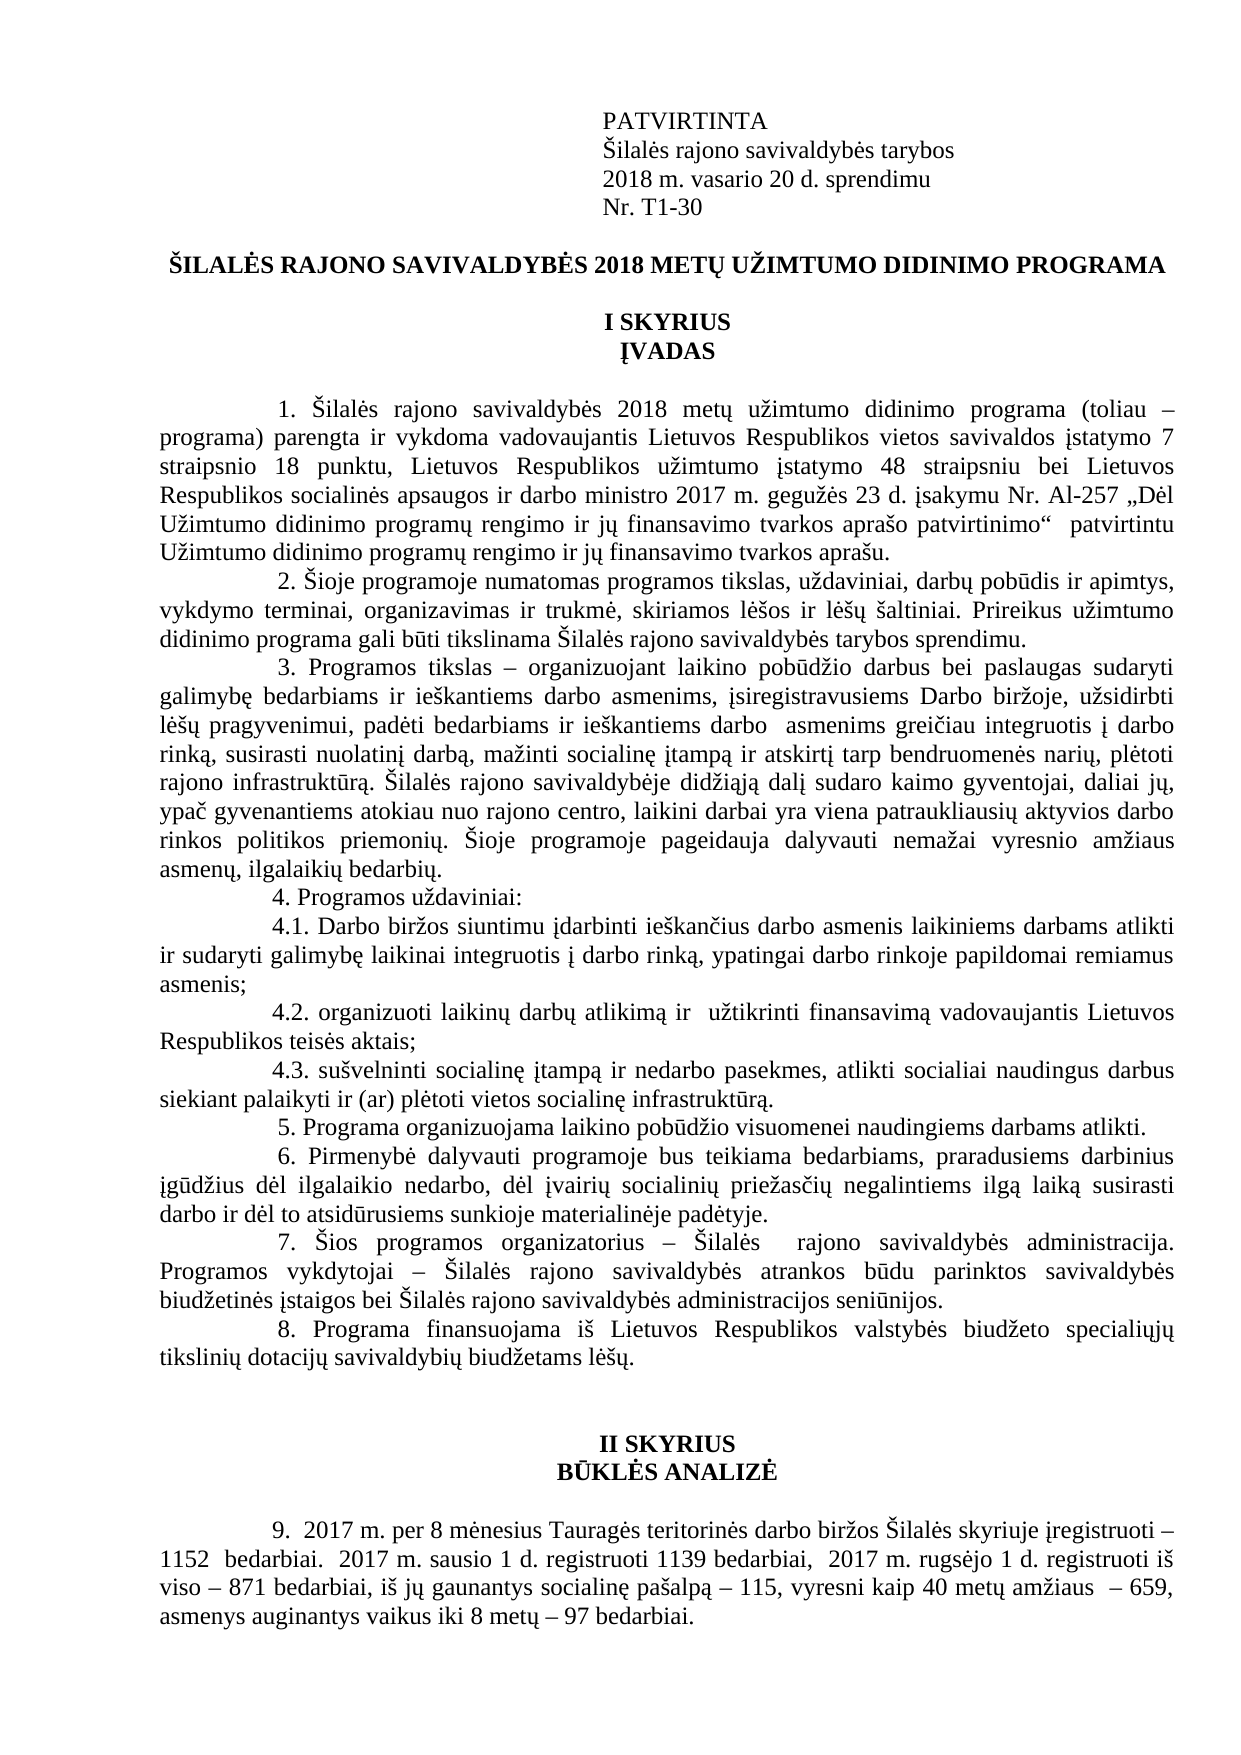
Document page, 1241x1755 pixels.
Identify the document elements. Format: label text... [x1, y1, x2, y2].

text 9. 2017 m. per 8 mėnesius Tauragės teritorinės darbo biržos Šilalės skyriuje įregistruoti – 1152 bedarbiai. 2017 m. sausio 1 d. registruoti 1139 bedarbiai, 2017 m. rugsėjo 1 d. registruoti iš viso – 871 bedarbiai, iš jų gaunantys socialinę pašalpą – 115, vyresni kaip 40 metų amžiaus – 659, asmenys auginantys vaikus iki 8 metų – 97 bedarbiai. [159, 1515, 1175, 1630]
text 5. Programa organizuojama laikino pobūdžio visuomenei naudingiems darbams atlikti. [159, 1112, 1175, 1141]
text 1. Šilalės rajono savivaldybės 2018 metų užimtumo didinimo programa (toliau – programa) parengta ir vykdoma vadovaujantis Lietuvos Respublikos vietos savivaldos įstatymo 7 straipsnio 18 punktu, Lietuvos Respublikos užimtumo įstatymo 48 straipsniu bei Lietuvos Respublikos socialinės apsaugos ir darbo ministro 2017 m. gegužės 23 d. įsakymu Nr. Al-257 „Dėl Užimtumo didinimo programų rengimo ir jų finansavimo tvarkos aprašo patvirtinimo“ patvirtintu Užimtumo didinimo programų rengimo ir jų finansavimo tvarkos aprašu. [159, 394, 1175, 566]
text 2018 m. vasario 20 d. sprendimu [159, 164, 1175, 192]
text 3. Programos tikslas – organizuojant laikino pobūdžio darbus bei paslaugas sudaryti galimybę bedarbiams ir ieškantiems darbo asmenims, įsiregistravusiems Darbo biržoje, užsidirbti lėšų pragyvenimui, padėti bedarbiams ir ieškantiems darbo asmenims greičiau integruotis į darbo rinką, susirasti nuolatinį darbą, mažinti socialinę įtampą ir atskirtį tarp bendruomenės narių, plėtoti rajono infrastruktūrą. Šilalės rajono savivaldybėje didžiąją dalį sudaro kaimo gyventojai, daliai jų, ypač gyvenantiems atokiau nuo rajono centro, laikini darbai yra viena patraukliausių aktyvios darbo rinkos politikos priemonių. Šioje programoje pageidauja dalyvauti nemažai vyresnio amžiaus asmenų, ilgalaikių bedarbių. [159, 652, 1175, 882]
text PATVIRTINTA [159, 106, 1175, 135]
text ŠILALĖS RAJONO SAVIVALDYBĖS 2018 METŲ UŽIMTUMO DIDINIMO PROGRAMA [159, 250, 1175, 279]
text 4.3. sušvelninti socialinę įtampą ir nedarbo pasekmes, atlikti socialiai naudingus darbus siekiant palaikyti ir (ar) plėtoti vietos socialinę infrastruktūrą. [159, 1055, 1175, 1112]
text II SKYRIUS [159, 1429, 1175, 1457]
text Nr. T1-30 [159, 192, 1175, 221]
text 7. Šios programos organizatorius – Šilalės rajono savivaldybės administracija. Programos vykdytojai – Šilalės rajono savivaldybės atrankos būdu parinktos savivaldybės biudžetinės įstaigos bei Šilalės rajono savivaldybės administracijos seniūnijos. [159, 1227, 1175, 1314]
text I SKYRIUS [159, 307, 1175, 336]
text 4. Programos uždaviniai: [159, 882, 1175, 911]
text 8. Programa finansuojama iš Lietuvos Respublikos valstybės biudžeto specialiųjų tikslinių dotacijų savivaldybių biudžetams lėšų. [159, 1314, 1175, 1371]
text BŪKLĖS ANALIZĖ [159, 1457, 1175, 1486]
text 6. Pirmenybė dalyvauti programoje bus teikiama bedarbiams, praradusiems darbinius įgūdžius dėl ilgalaikio nedarbo, dėl įvairių socialinių priežasčių negalintiems ilgą laiką susirasti darbo ir dėl to atsidūrusiems sunkioje materialinėje padėtyje. [159, 1141, 1175, 1227]
text 2. Šioje programoje numatomas programos tikslas, uždaviniai, darbų pobūdis ir apimtys, vykdymo terminai, organizavimas ir trukmė, skiriamos lėšos ir lėšų šaltiniai. Prireikus užimtumo didinimo programa gali būti tikslinama Šilalės rajono savivaldybės tarybos sprendimu. [159, 566, 1175, 652]
text 4.1. Darbo biržos siuntimu įdarbinti ieškančius darbo asmenis laikiniems darbams atlikti ir sudaryti galimybę laikinai integruotis į darbo rinką, ypatingai darbo rinkoje papildomai remiamus asmenis; [159, 911, 1175, 997]
text Šilalės rajono savivaldybės tarybos [159, 135, 1175, 164]
text 4.2. organizuoti laikinų darbų atlikimą ir užtikrinti finansavimą vadovaujantis Lietuvos Respublikos teisės aktais; [159, 997, 1175, 1055]
text ĮVADAS [159, 336, 1175, 365]
